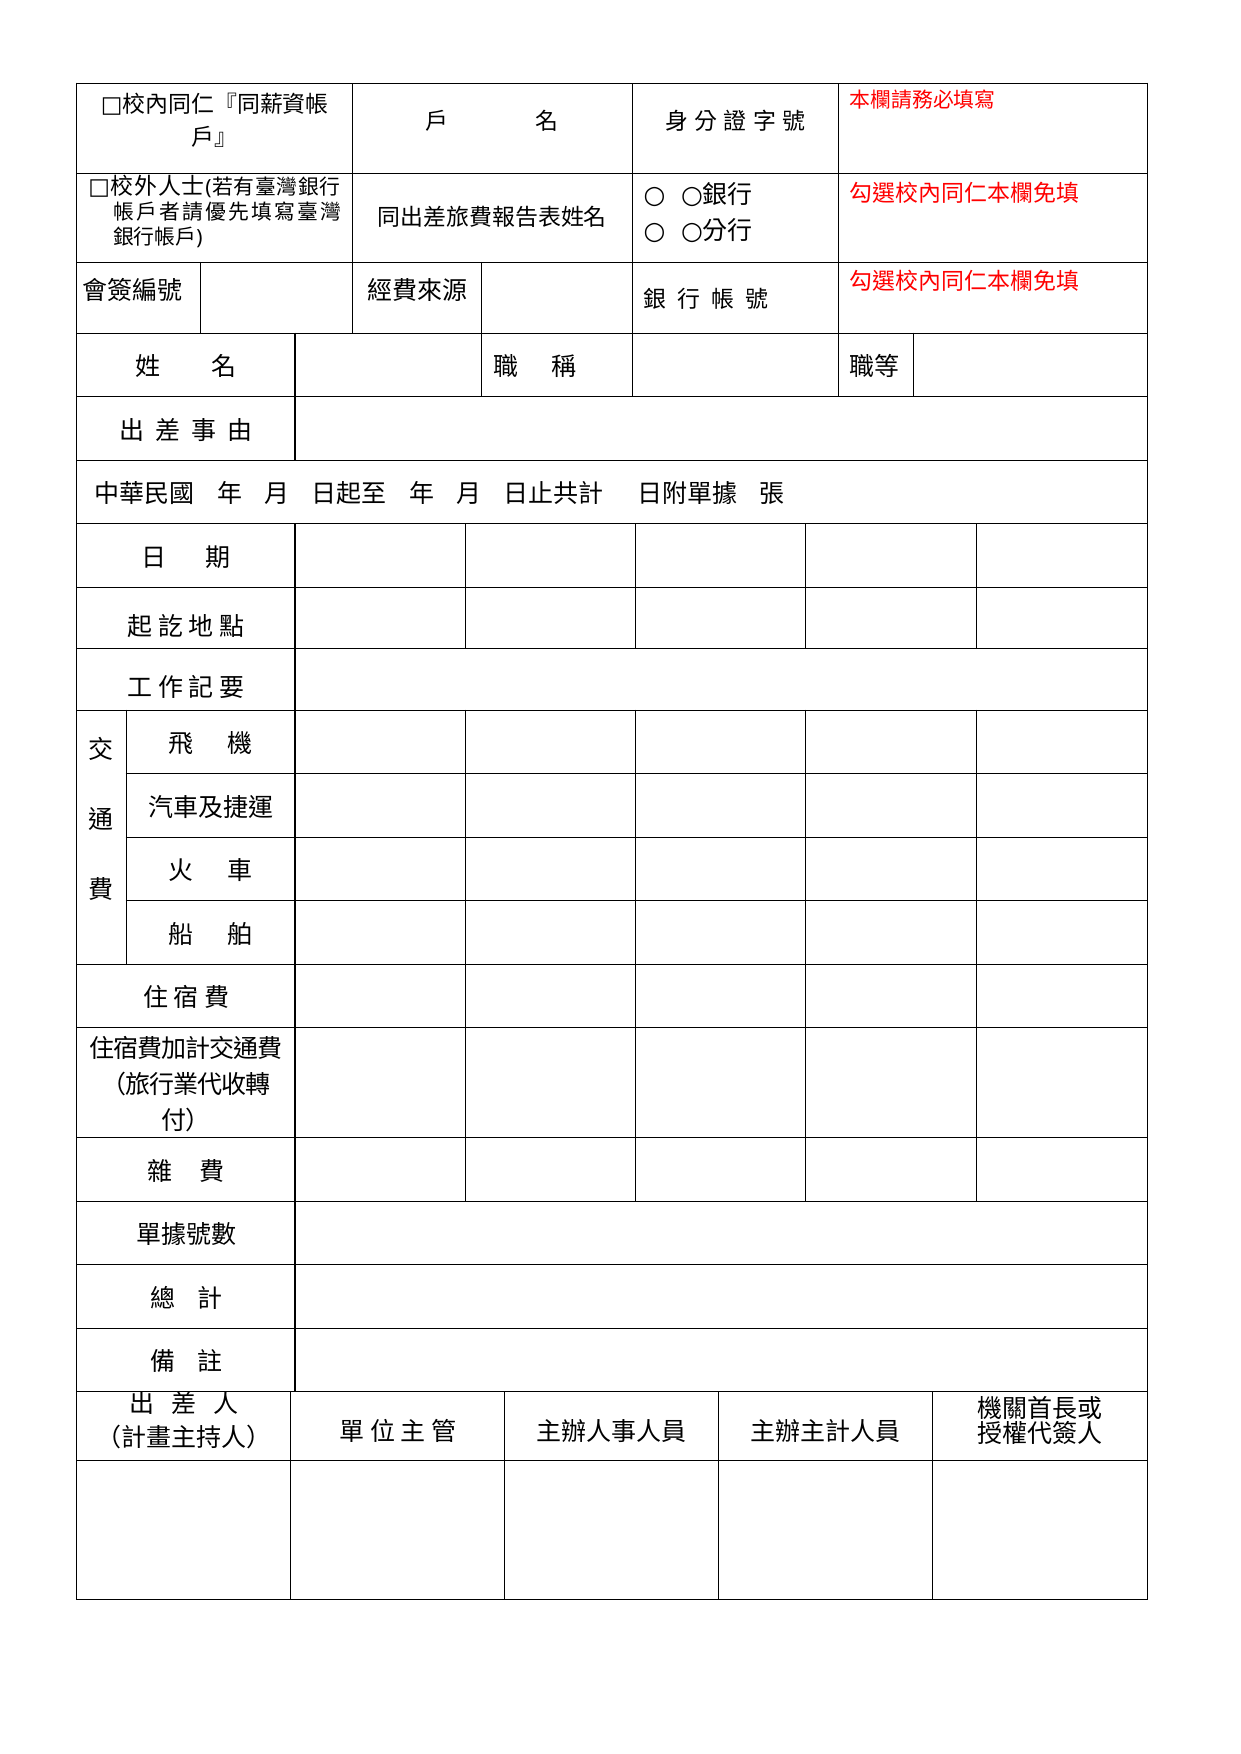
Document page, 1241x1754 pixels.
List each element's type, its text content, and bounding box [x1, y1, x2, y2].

table_cell [291, 1461, 504, 1599]
table_cell [296, 838, 465, 900]
table_cell [636, 524, 805, 587]
table_cell [296, 524, 465, 587]
table_cell ○銀行 ○分行 [633, 174, 838, 262]
table_cell 備 註 [77, 1329, 294, 1391]
table_cell [296, 397, 1147, 459]
table_cell 中華民國 年 月 日起至 年 月 日止共計 日附單據 張 [77, 461, 1147, 523]
table_cell [806, 711, 976, 773]
table_cell [977, 774, 1147, 837]
table_cell 勾選校內同仁本欄免填 [839, 174, 1147, 262]
table_cell [482, 263, 632, 332]
table_cell 主辦主計人員 [719, 1392, 932, 1460]
table_cell [466, 965, 635, 1027]
table_cell [77, 1461, 290, 1599]
table_cell 機關首長或 授權代簽人 [933, 1392, 1147, 1460]
table_cell [977, 711, 1147, 773]
table_cell 日 期 [77, 524, 294, 587]
table_cell [466, 711, 635, 773]
table_cell [914, 334, 1147, 396]
table_cell [296, 1329, 1147, 1391]
table_cell [505, 1461, 718, 1599]
table_cell [806, 1138, 976, 1201]
table_cell [296, 588, 465, 648]
table_cell [636, 1138, 805, 1201]
table_cell [296, 901, 465, 964]
table_cell 同出差旅費報告表姓名 [353, 174, 632, 262]
table_cell [466, 588, 635, 648]
table_cell 雜 費 [77, 1138, 294, 1201]
table_cell [806, 588, 976, 648]
table_cell 單 位 主 管 [291, 1392, 504, 1460]
table_cell [466, 1138, 635, 1201]
table_cell [977, 838, 1147, 900]
table_cell [977, 524, 1147, 587]
table_header 本欄請務必填寫 [839, 84, 1147, 173]
table_cell 單據號數 [77, 1202, 294, 1264]
table_cell 出 差 事 由 [77, 397, 294, 459]
table_cell [806, 1028, 976, 1137]
table_header 戶 名 [353, 84, 632, 173]
table_header 身分證字號 [633, 84, 838, 173]
table_cell 銀行帳號 [633, 263, 838, 332]
table_cell [633, 334, 838, 396]
table_cell [296, 649, 1147, 709]
table_cell [296, 711, 465, 773]
table_cell 飛 機 [127, 711, 294, 773]
table_cell [296, 334, 481, 396]
table_cell 經費來源 [353, 263, 481, 332]
table_cell [466, 1028, 635, 1137]
table_cell [977, 1028, 1147, 1137]
table_cell [636, 901, 805, 964]
table_cell 交 通 費 [77, 711, 126, 964]
table_cell [806, 838, 976, 900]
table_cell 會簽編號 [77, 263, 200, 332]
table_cell 總 計 [77, 1265, 294, 1328]
table_cell [806, 774, 976, 837]
table_cell [296, 1028, 465, 1137]
table_cell 起 訖 地 點 [77, 588, 294, 648]
table_cell [719, 1461, 932, 1599]
table_cell □校外人士(若有臺灣銀行帳戶者請優先填寫臺灣銀行帳戶) [77, 174, 352, 262]
table_cell 主辦人事人員 [505, 1392, 718, 1460]
table_cell [296, 1265, 1147, 1328]
table_cell 勾選校內同仁本欄免填 [839, 263, 1147, 332]
table_cell [977, 901, 1147, 964]
table_cell [296, 965, 465, 1027]
table_cell [296, 774, 465, 837]
table_header □校內同仁『同薪資帳戶』 [77, 84, 352, 173]
table_cell 職等 [839, 334, 913, 396]
table_cell [296, 1202, 1147, 1264]
table_cell [977, 1138, 1147, 1201]
table_cell [636, 1028, 805, 1137]
table_cell [466, 901, 635, 964]
table_cell 工 作 記 要 [77, 649, 294, 709]
table_cell 火 車 [127, 838, 294, 900]
table_cell 住 宿 費 [77, 965, 294, 1027]
table_cell [466, 524, 635, 587]
table_cell [806, 965, 976, 1027]
table_cell [977, 588, 1147, 648]
table_cell [636, 774, 805, 837]
table_cell 出 差 人 （計畫主持人） [77, 1392, 290, 1460]
table_cell [636, 588, 805, 648]
table_cell [296, 1138, 465, 1201]
table_cell [933, 1461, 1147, 1599]
table_cell [806, 524, 976, 587]
table_cell [636, 711, 805, 773]
table_cell 姓 名 [77, 334, 294, 396]
table_cell [201, 263, 352, 332]
table_cell [977, 965, 1147, 1027]
table_cell 住宿費加計交通費 （旅行業代收轉付） [77, 1028, 294, 1137]
table_cell 職 稱 [482, 334, 632, 396]
table_cell [636, 838, 805, 900]
table_cell [466, 774, 635, 837]
table_cell [466, 838, 635, 900]
table_cell [806, 901, 976, 964]
table_cell [636, 965, 805, 1027]
table_cell 汽車及捷運 [127, 774, 294, 837]
table_cell 船 舶 [127, 901, 294, 964]
